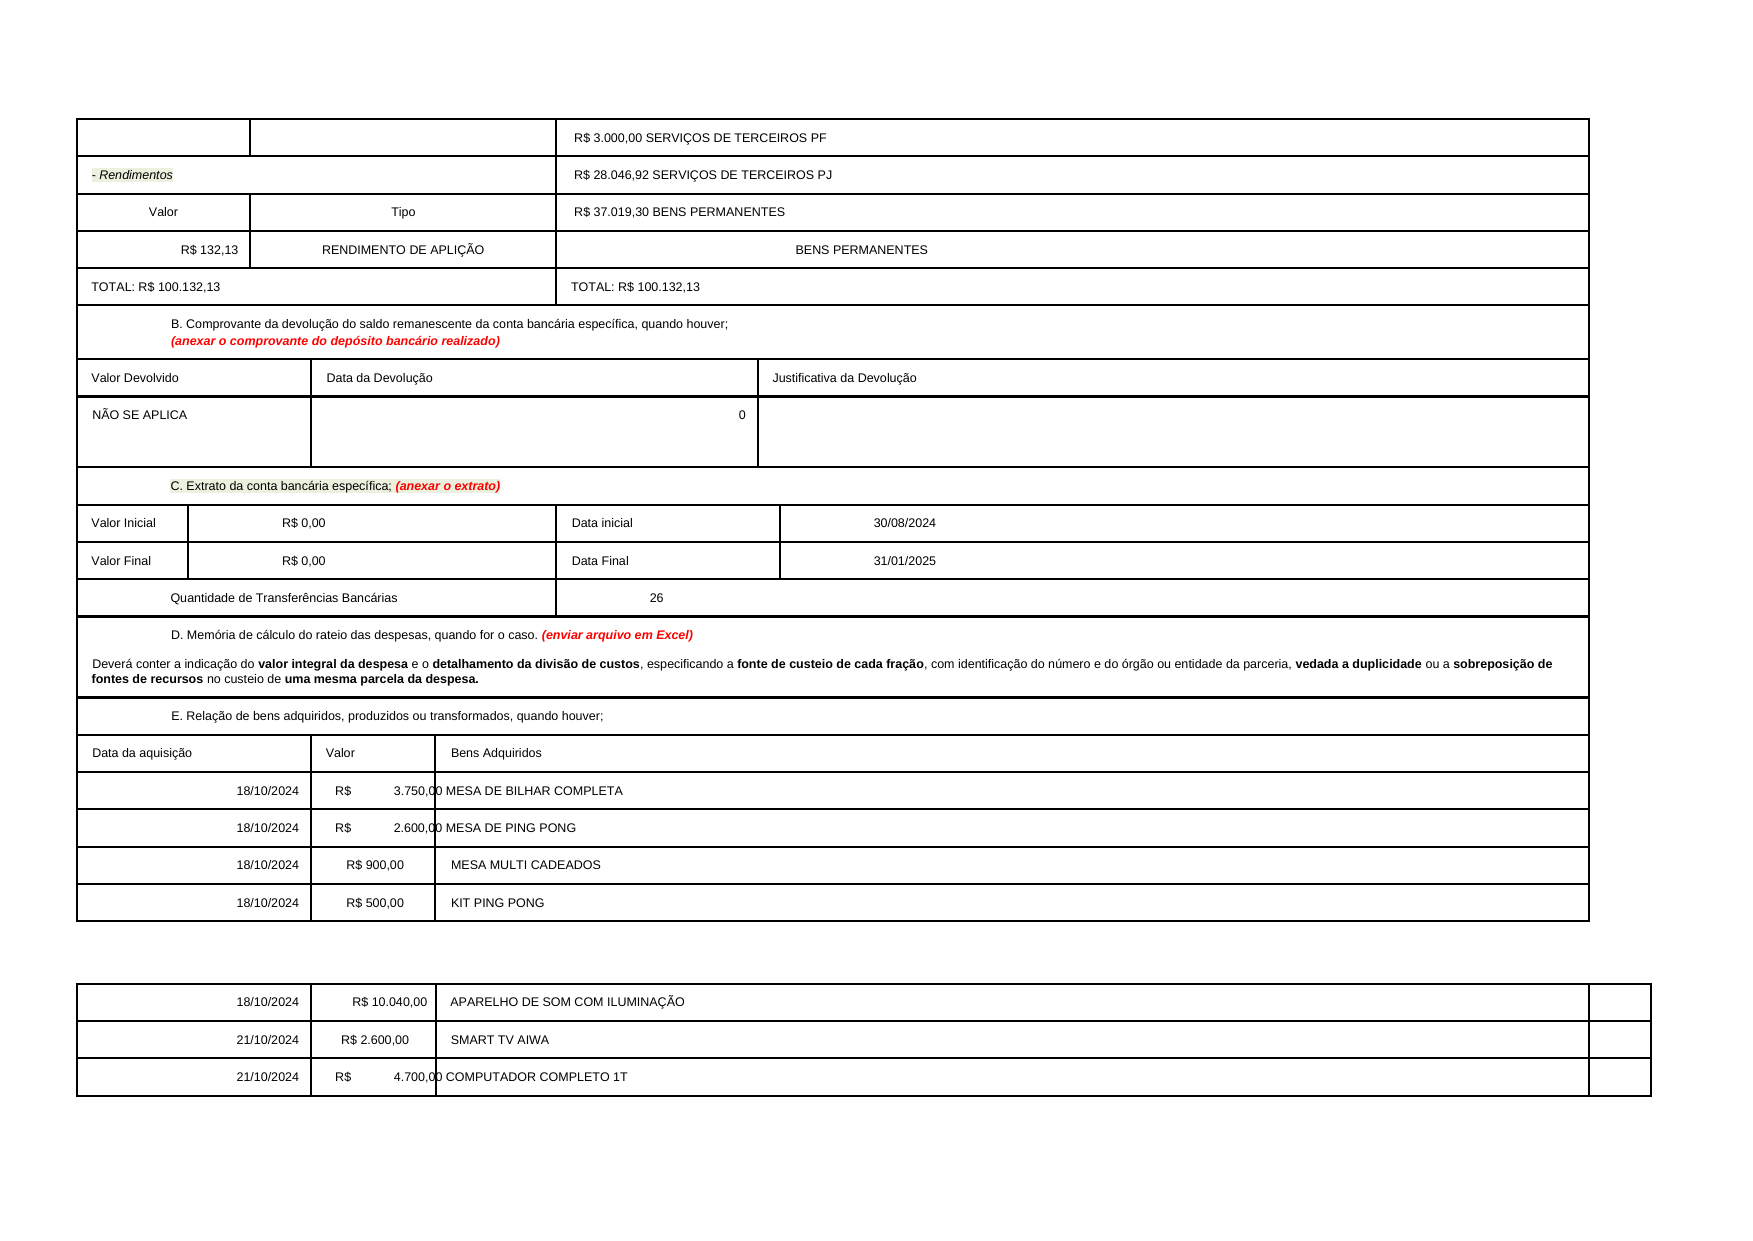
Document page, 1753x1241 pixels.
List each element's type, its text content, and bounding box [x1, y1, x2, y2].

table_cell R$ 37.019,30 BENS PERMANENTES [557, 195, 1588, 230]
table_cell C. Extrato da conta bancária específica; (anexar o extrato) [78, 468, 1588, 503]
table_cell BENS PERMANENTES [557, 232, 1588, 267]
table_cell 21/10/2024 [78, 1059, 310, 1094]
table_cell B. Comprovante da devolução do saldo remanescente da conta bancária específica, quando houver; (anexar o comprovante do depósito bancário realizado) [78, 306, 1588, 358]
table_cell NÃO SE APLICA [78, 398, 310, 466]
table_cell R$ 28.046,92 SERVIÇOS DE TERCEIROS PJ [557, 157, 1588, 192]
table_cell 21/10/2024 [78, 1022, 310, 1057]
table_cell Valor Devolvido [78, 360, 310, 395]
table_cell 18/10/2024 [78, 885, 310, 920]
table_cell Bens Adquiridos [436, 736, 1588, 771]
table_cell - Rendimentos [78, 157, 555, 192]
table_cell KIT PING PONG [436, 885, 1588, 920]
table_header [1590, 985, 1650, 1020]
table_cell Tipo [251, 195, 555, 230]
table_cell [759, 398, 1588, 466]
table_cell R$ 132,13 [78, 232, 249, 267]
table_cell 2.600,00 MESA DE PING PONG [436, 810, 1588, 846]
table_cell R$ 0,00 [189, 506, 555, 541]
table_cell SMART TV AIWA [437, 1022, 1588, 1057]
table_cell TOTAL: R$ 100.132,13 [78, 269, 555, 304]
table_cell [78, 120, 249, 155]
table_cell 4.700,00 COMPUTADOR COMPLETO 1T [437, 1059, 1588, 1094]
table_cell TOTAL: R$ 100.132,13 [557, 269, 1588, 304]
table_cell R$ 3.000,00 SERVIÇOS DE TERCEIROS PF [557, 120, 1588, 155]
table_cell 3.750,00 MESA DE BILHAR COMPLETA [436, 773, 1588, 808]
table_cell 18/10/2024 [78, 848, 310, 883]
table_cell 30/08/2024 [781, 506, 1588, 541]
table_header APARELHO DE SOM COM ILUMINAÇÃO [437, 985, 1588, 1020]
table_cell D. Memória de cálculo do rateio das despesas, quando for o caso. (enviar arquivo em Excel) Deverá conter a indicação do valor integral da despesa e o detalhamento da divisão de custos, especificando a fonte de custeio de cada fração, com identificação do número e do órgão ou entidade da parceria, vedada a duplicidade ou a sobreposição de fontes de recursos no custeio de uma mesma parcela da despesa. [78, 618, 1588, 696]
table_cell R$ 500,00 [312, 885, 434, 920]
table_cell RENDIMENTO DE APLIÇÃO [251, 232, 555, 267]
table_cell Data Final [557, 543, 779, 578]
table_cell [1590, 1059, 1650, 1094]
table_cell Valor [78, 195, 249, 230]
table_cell [251, 120, 555, 155]
table_cell Justificativa da Devolução [759, 360, 1588, 395]
table_cell Valor Final [78, 543, 187, 578]
table_header 18/10/2024 [78, 985, 310, 1020]
table_cell MESA MULTI CADEADOS [436, 848, 1588, 883]
table_cell 31/01/2025 [781, 543, 1588, 578]
table_cell 26 [557, 580, 1588, 615]
table_cell Data inicial [557, 506, 779, 541]
table_cell R$ 900,00 [312, 848, 434, 883]
table_cell R$ [312, 773, 434, 808]
table_cell Valor [312, 736, 434, 771]
table_cell R$ 2.600,00 [312, 1022, 435, 1057]
table_cell [1590, 1022, 1650, 1057]
table_cell E. Relação de bens adquiridos, produzidos ou transformados, quando houver; [78, 699, 1588, 734]
table_cell Valor Inicial [78, 506, 187, 541]
table_cell Data da Devolução [312, 360, 757, 395]
table_cell R$ [312, 810, 434, 846]
table_cell 0 [312, 398, 757, 466]
table_cell 18/10/2024 [78, 773, 310, 808]
table_cell R$ [312, 1059, 435, 1094]
table_header R$ 10.040,00 [312, 985, 435, 1020]
table_cell 18/10/2024 [78, 810, 310, 846]
table_cell Quantidade de Transferências Bancárias [78, 580, 555, 615]
table_cell Data da aquisição [78, 736, 310, 771]
table_cell R$ 0,00 [189, 543, 555, 578]
